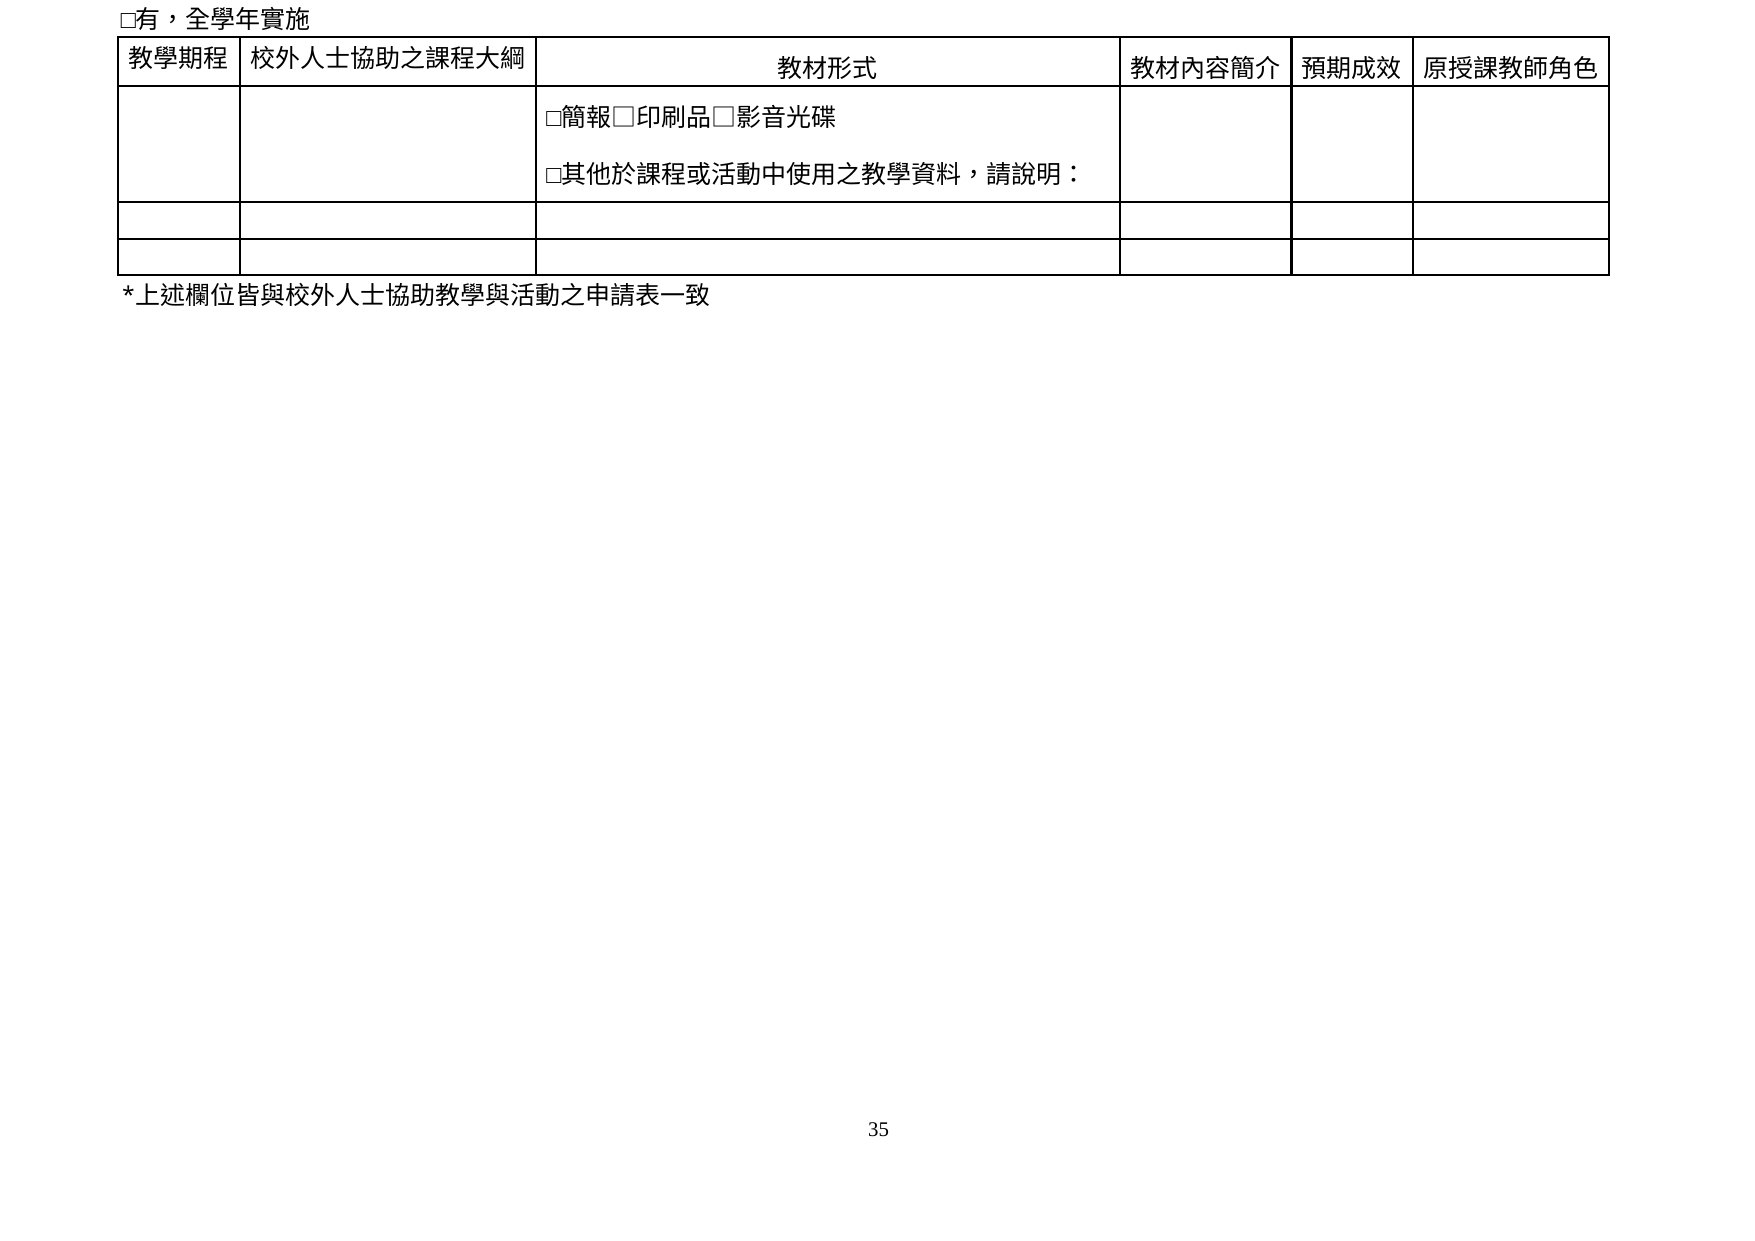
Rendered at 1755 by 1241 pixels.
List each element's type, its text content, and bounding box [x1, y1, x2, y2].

table_cell [1414, 203, 1608, 237]
table_cell [241, 203, 535, 237]
table_cell [537, 240, 1119, 273]
table_cell [1293, 240, 1412, 273]
table_cell [1293, 87, 1412, 201]
table_cell □簡報□印刷品□影音光碟 □其他於課程或活動中使用之教學資料，請說明： [537, 87, 1119, 201]
table_header 教學期程 [119, 38, 239, 85]
table_header 校外人士協助之課程大綱 [241, 38, 535, 85]
table_cell [1121, 240, 1290, 273]
table_cell [241, 240, 535, 273]
table_header 原授課教師角色 [1414, 38, 1608, 85]
table_cell [1121, 203, 1290, 237]
table_header 預期成效 [1293, 38, 1412, 85]
table_cell [119, 87, 239, 201]
table_header 教材內容簡介 [1121, 38, 1290, 85]
table_cell [1414, 240, 1608, 273]
table_cell [241, 87, 535, 201]
table_cell [1293, 203, 1412, 237]
table_cell [119, 240, 239, 273]
table_cell [537, 203, 1119, 237]
text *上述欄位皆與校外人士協助教學與活動之申請表一致 [118, 276, 1636, 312]
table_header 教材形式 [537, 38, 1119, 85]
table_cell [1414, 87, 1608, 201]
table_cell [119, 203, 239, 237]
text □有，全學年實施 [118, 0, 1636, 36]
table_cell [1121, 87, 1290, 201]
